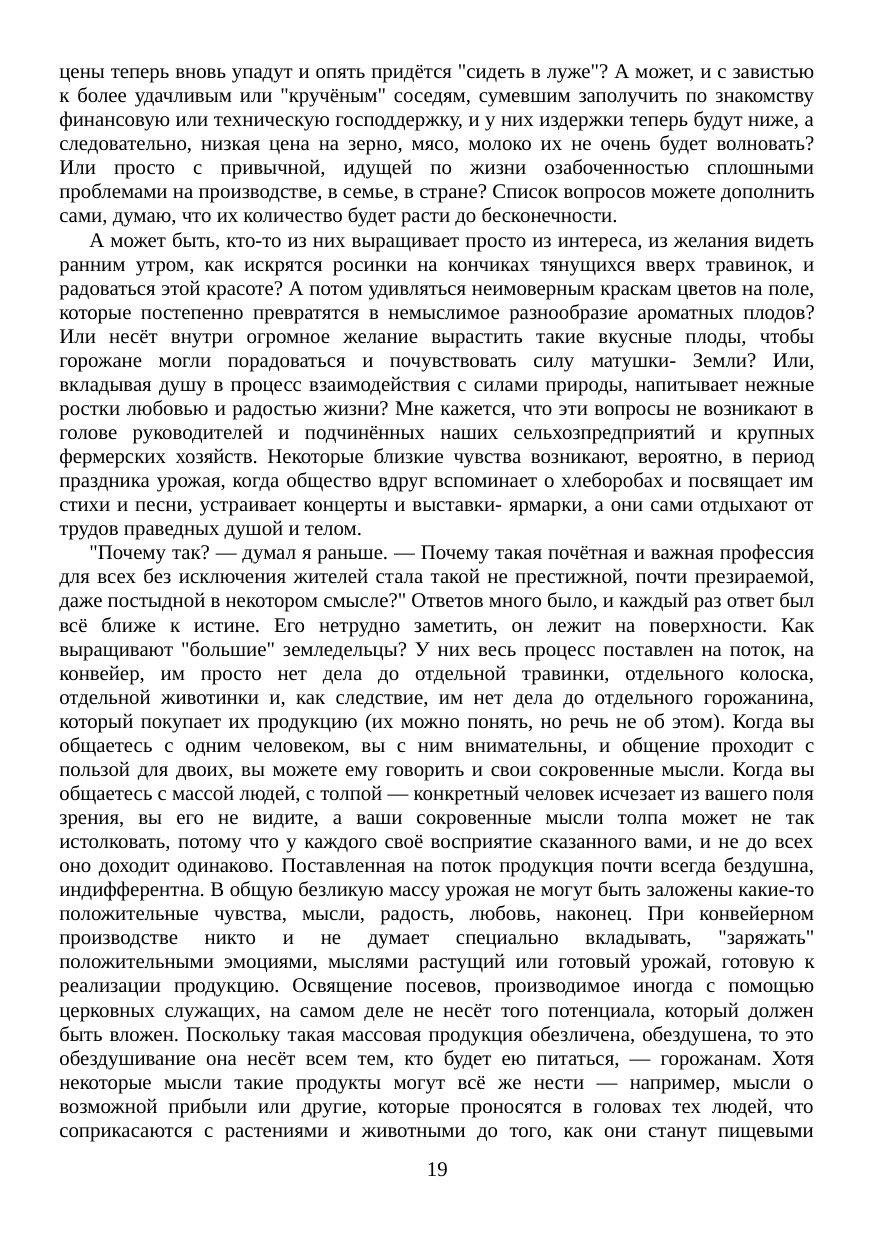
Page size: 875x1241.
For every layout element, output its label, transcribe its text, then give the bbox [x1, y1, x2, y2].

text цены теперь вновь упадут и опять придётся "сидеть в луже"? А может, и с завистью к более удачливым или "кручёным" соседям, сумевшим заполучить по знакомству финансовую или техническую господдержку, и у них издержки теперь будут ниже, а следовательно, низкая цена на зерно, мясо, молоко их не очень будет волновать? Или просто с привычной, идущей по жизни озабоченностью сплошными проблемами на производстве, в семье, в стране? Список вопросов можете дополнить сами, думаю, что их количество будет расти до бесконечности. [59, 59, 815, 227]
text "Почему так? — думал я раньше. — Почему такая почётная и важная профессия для всех без исключения жителей стала такой не престижной, почти презираемой, даже постыдной в некотором смысле?" Ответов много было, и каждый раз ответ был всё ближе к истине. Его нетрудно заметить, он лежит на поверхности. Как выращивают "большие" земледельцы? У них весь процесс поставлен на поток, на конвейер, им просто нет дела до отдельной травинки, отдельного колоска, отдельной животинки и, как следствие, им нет дела до отдельного горожанина, который покупает их продукцию (их можно понять, но речь не об этом). Когда вы общаетесь с одним человеком, вы с ним внимательны, и общение проходит с пользой для двоих, вы можете ему говорить и свои сокровенные мысли. Когда вы общаетесь с массой людей, с толпой — конкретный человек исчезает из вашего поля зрения, вы его не видите, а ваши сокровенные мысли толпа может не так истолковать, потому что у каждого своё восприятие сказанного вами, и не до всех оно доходит одинаково. Поставленная на поток продукция почти всегда бездушна, индифферентна. В общую безликую массу урожая не могут быть заложены какие-то положительные чувства, мысли, радость, любовь, наконец. При конвейерном производстве никто и не думает специально вкладывать, "заряжать" положительными эмоциями, мыслями растущий или готовый урожай, готовую к реализации продукцию. Освящение посевов, производимое иногда с помощью церковных служащих, на самом деле не несёт того потенциала, который должен быть вложен. Поскольку такая массовая продукция обезличена, обездушена, то это обездушивание она несёт всем тем, кто будет ею питаться, — горожанам. Хотя некоторые мысли такие продукты могут всё же нести — например, мысли о возможной прибыли или другие, которые проносятся в головах тех людей, что соприкасаются с растениями и животными до того, как они станут пищевыми [59, 540, 815, 1142]
text А может быть, кто-то из них выращивает просто из интереса, из желания видеть ранним утром, как искрятся росинки на кончиках тянущихся вверх травинок, и радоваться этой красоте? А потом удивляться неимоверным краскам цветов на поле, которые постепенно превратятся в немыслимое разнообразие ароматных плодов? Или несёт внутри огромное желание вырастить такие вкусные плоды, чтобы горожане могли порадоваться и почувствовать силу матушки- Земли? Или, вкладывая душу в процесс взаимодействия с силами природы, напитывает нежные ростки любовью и радостью жизни? Мне кажется, что эти вопросы не возникают в голове руководителей и подчинённых наших сельхозпредприятий и крупных фермерских хозяйств. Некоторые близкие чувства возникают, вероятно, в период праздника урожая, когда общество вдруг вспоминает о хлеборобах и посвящает им стихи и песни, устраивает концерты и выставки- ярмарки, а они сами отдыхают от трудов праведных душой и телом. [59, 227, 815, 540]
